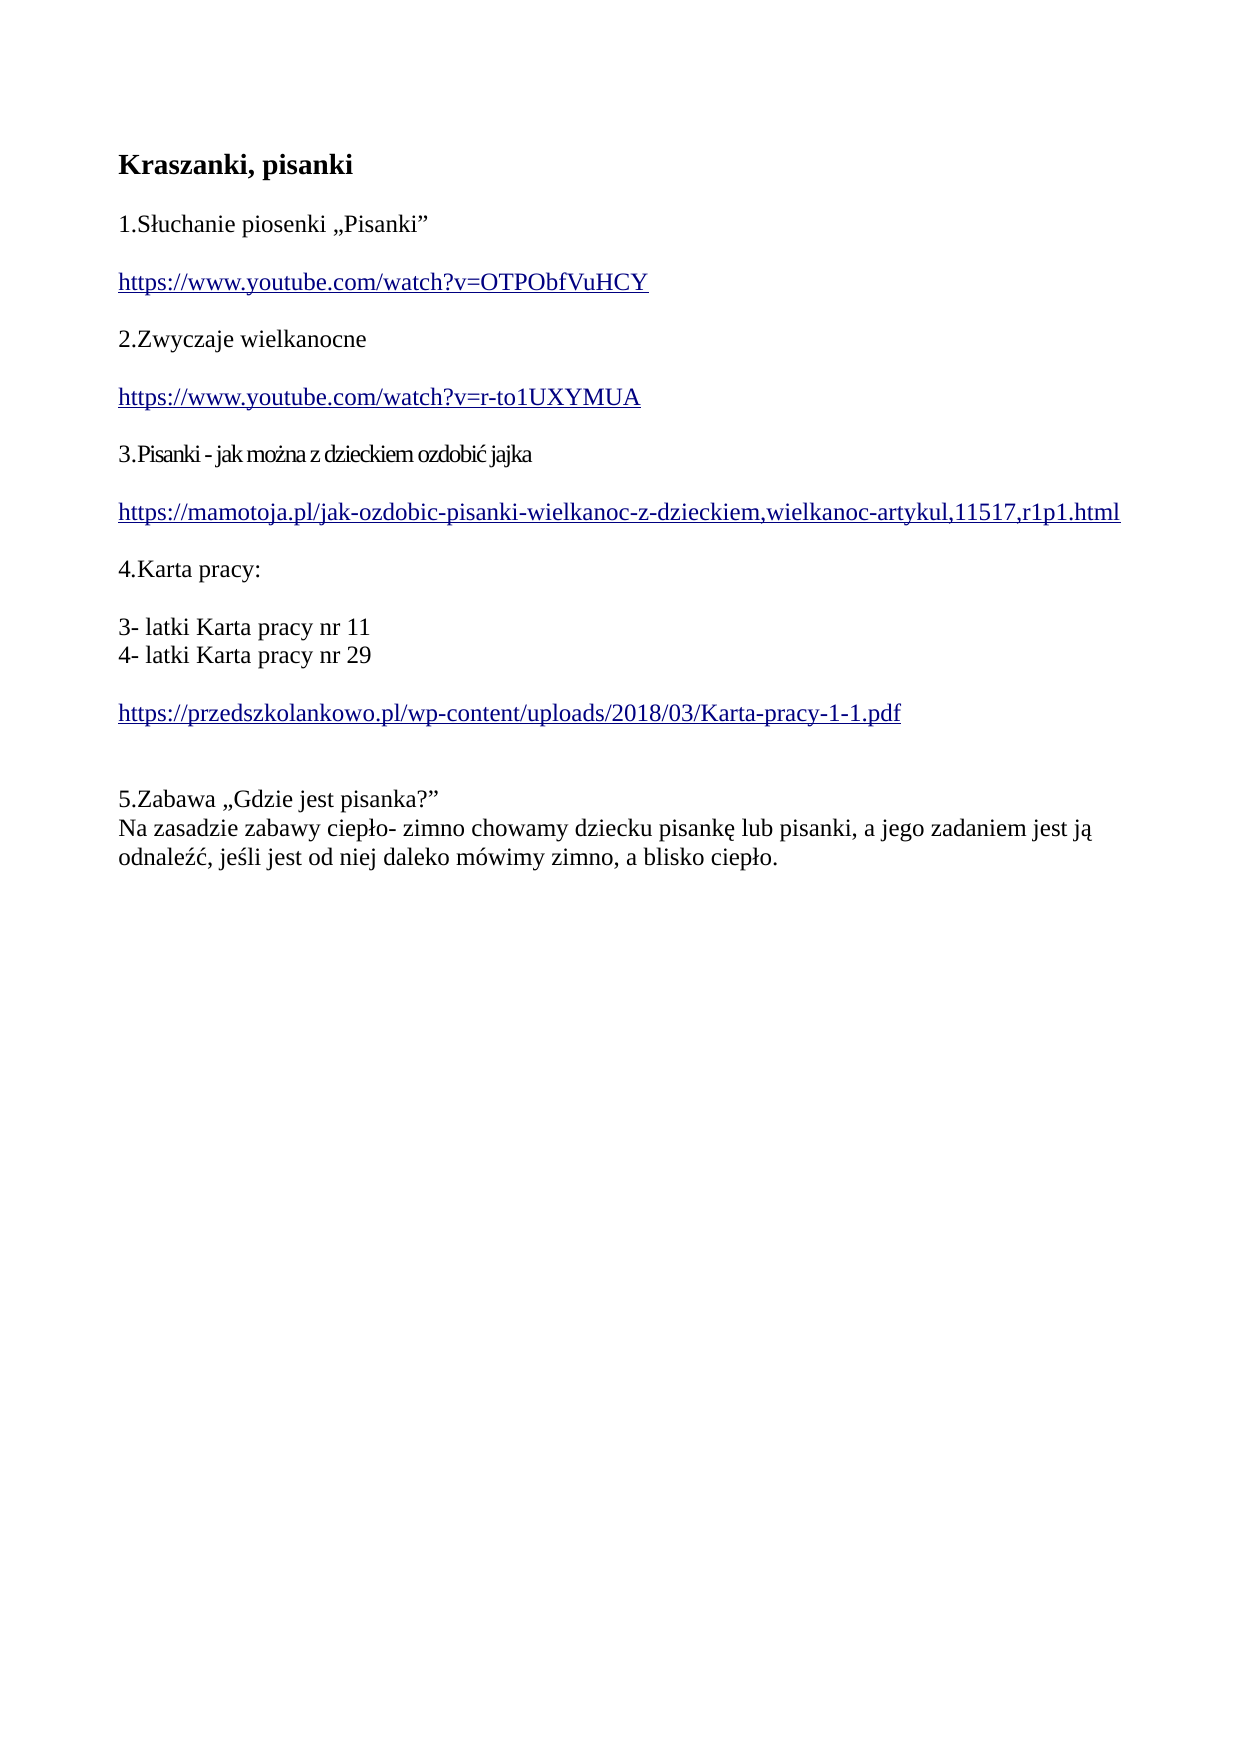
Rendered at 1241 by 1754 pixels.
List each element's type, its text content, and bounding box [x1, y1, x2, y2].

text 3.Pisanki - jak można z dzieckiem ozdobić jajka [118, 439, 1122, 468]
text 4.Karta pracy: [118, 554, 1122, 583]
text https://www.youtube.com/watch?v=r-to1UXYMUA [118, 382, 1122, 410]
text Kraszanki, pisanki [118, 147, 1122, 180]
text 1.Słuchanie piosenki „Pisanki” [118, 209, 1122, 238]
text https://mamotoja.pl/jak-ozdobic-pisanki-wielkanoc-z-dzieckiem,wielkanoc-artykul,11517,r1p1.html [118, 497, 1122, 525]
text 5.Zabawa „Gdzie jest pisanka?” [118, 784, 1122, 813]
text 3- latki Karta pracy nr 11 [118, 612, 1122, 640]
text https://www.youtube.com/watch?v=OTPObfVuHCY [118, 267, 1122, 295]
text 4- latki Karta pracy nr 29 [118, 640, 1122, 669]
text https://przedszkolankowo.pl/wp-content/uploads/2018/03/Karta-pracy-1-1.pdf [118, 698, 1122, 727]
text 2.Zwyczaje wielkanocne [118, 324, 1122, 353]
text Na zasadzie zabawy ciepło- zimno chowamy dziecku pisankę lub pisanki, a jego zadaniem jest ją odnaleźć, jeśli jest od niej daleko mówimy zimno, a blisko ciepło. [118, 813, 1122, 870]
